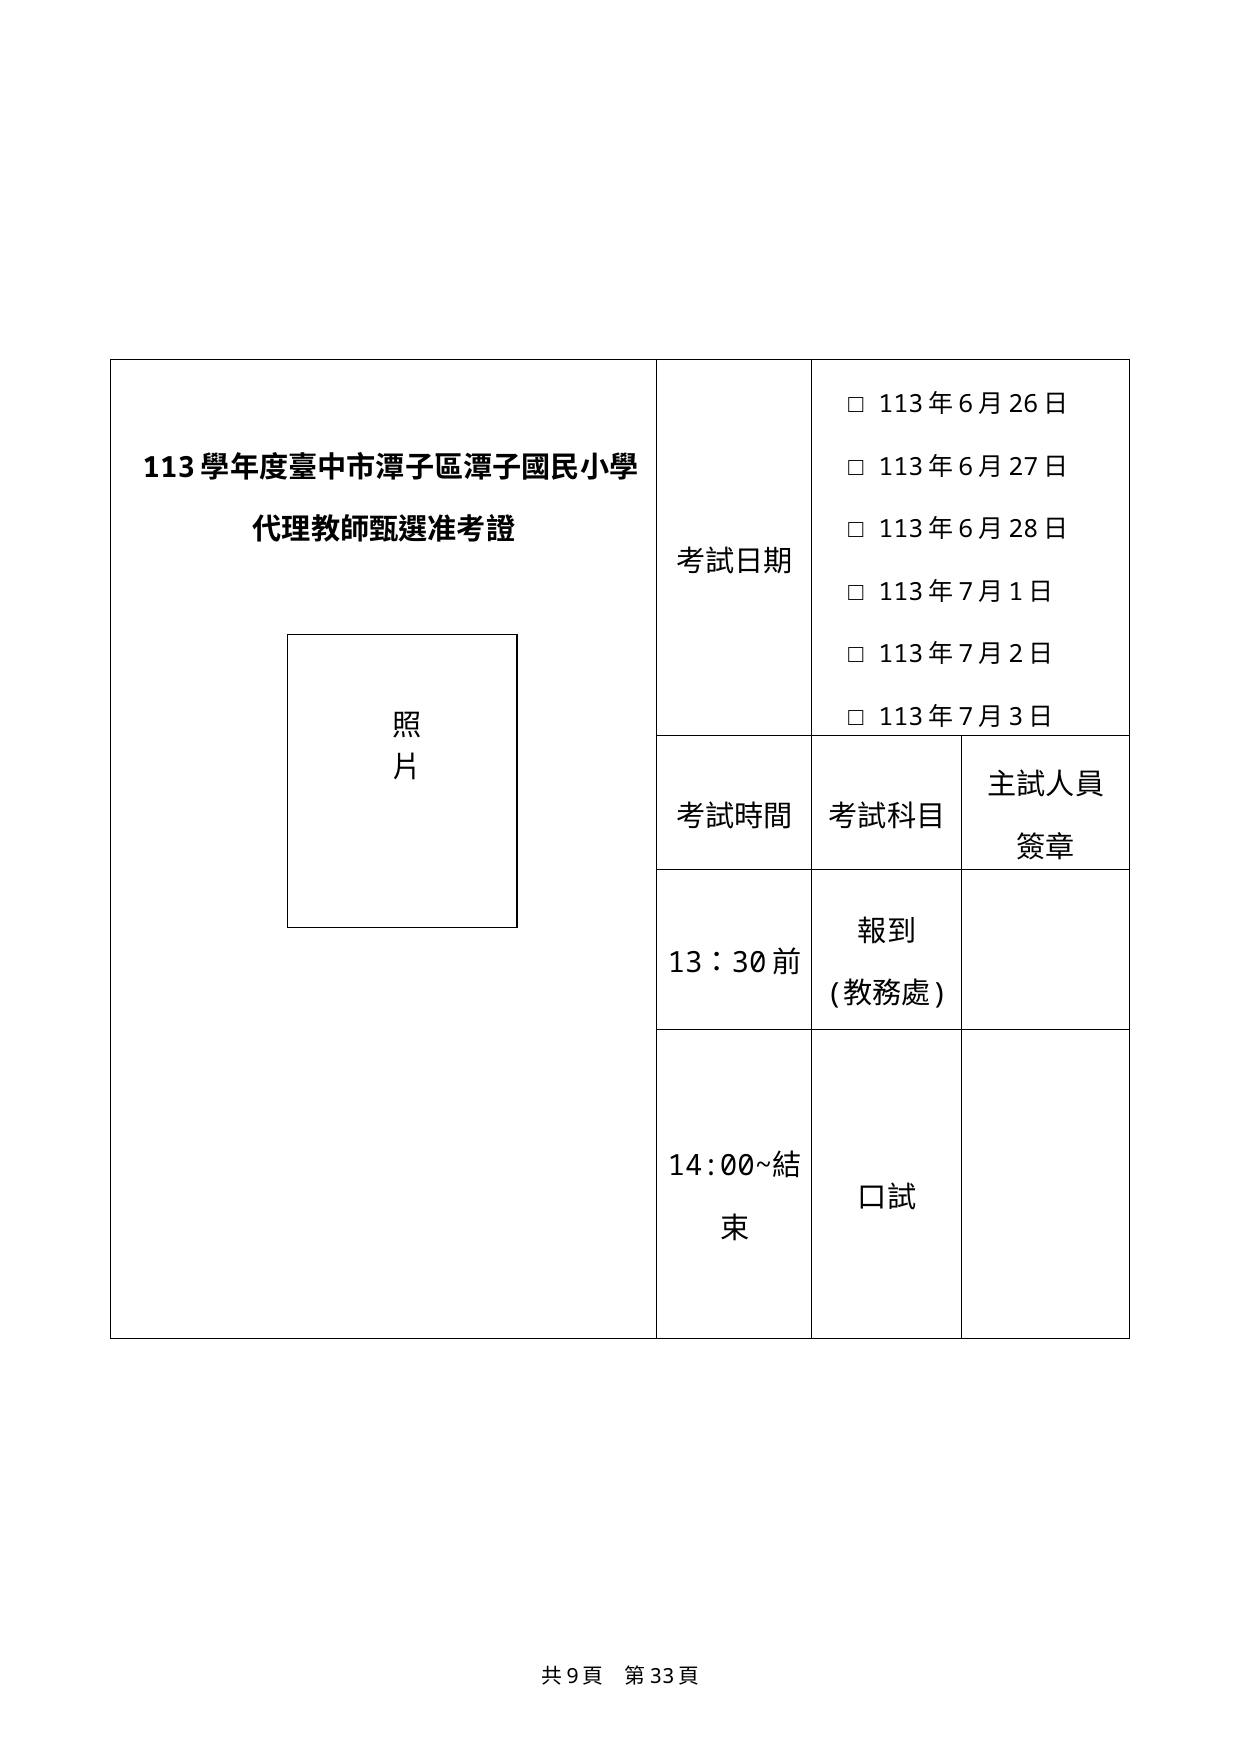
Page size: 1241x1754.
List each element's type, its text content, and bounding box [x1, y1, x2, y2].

table_cell 13：30前 [657, 870, 811, 1029]
table_cell 14:00~結束 [657, 1030, 811, 1338]
table_cell 考試時間 [657, 736, 811, 869]
table_header 考試日期 [657, 360, 811, 735]
table_cell 報到 (教務處) [812, 870, 961, 1029]
table_header 113學年度臺中市潭子區潭子國民小學 代理教師甄選准考證 准考證號碼： (由學校填寫) 姓名： 甄選類別： □普通班代理實缺(級任代理教師) □普通班代理侍親留停缺(級任代理教師) □普通班代理育嬰留停缺(英語科任代理教師) □普通班代理缺(體育代理教師) □普通班代理缺(閱讀、社會代理教師) □普通班代課缺(體育代課教師) □普通班代課缺(美勞代課教師) □幼兒園代理實缺 報考梯次: □第一次招考 □第二次招考 □第三次招考 □第四次招考 □第五次招考 □第六次招考 [111, 360, 656, 1338]
table_cell [962, 1030, 1129, 1338]
table_header □ 113年6月26日 □ 113年6月27日 □ 113年6月28日 □ 113年7月1日 □ 113年7月2日 □ 113年7月3日 [812, 360, 1129, 735]
table_cell 主試人員 簽章 [962, 736, 1129, 869]
table_cell 考試科目 [812, 736, 961, 869]
table_cell 口試 [812, 1030, 961, 1338]
table_cell [962, 870, 1129, 1029]
